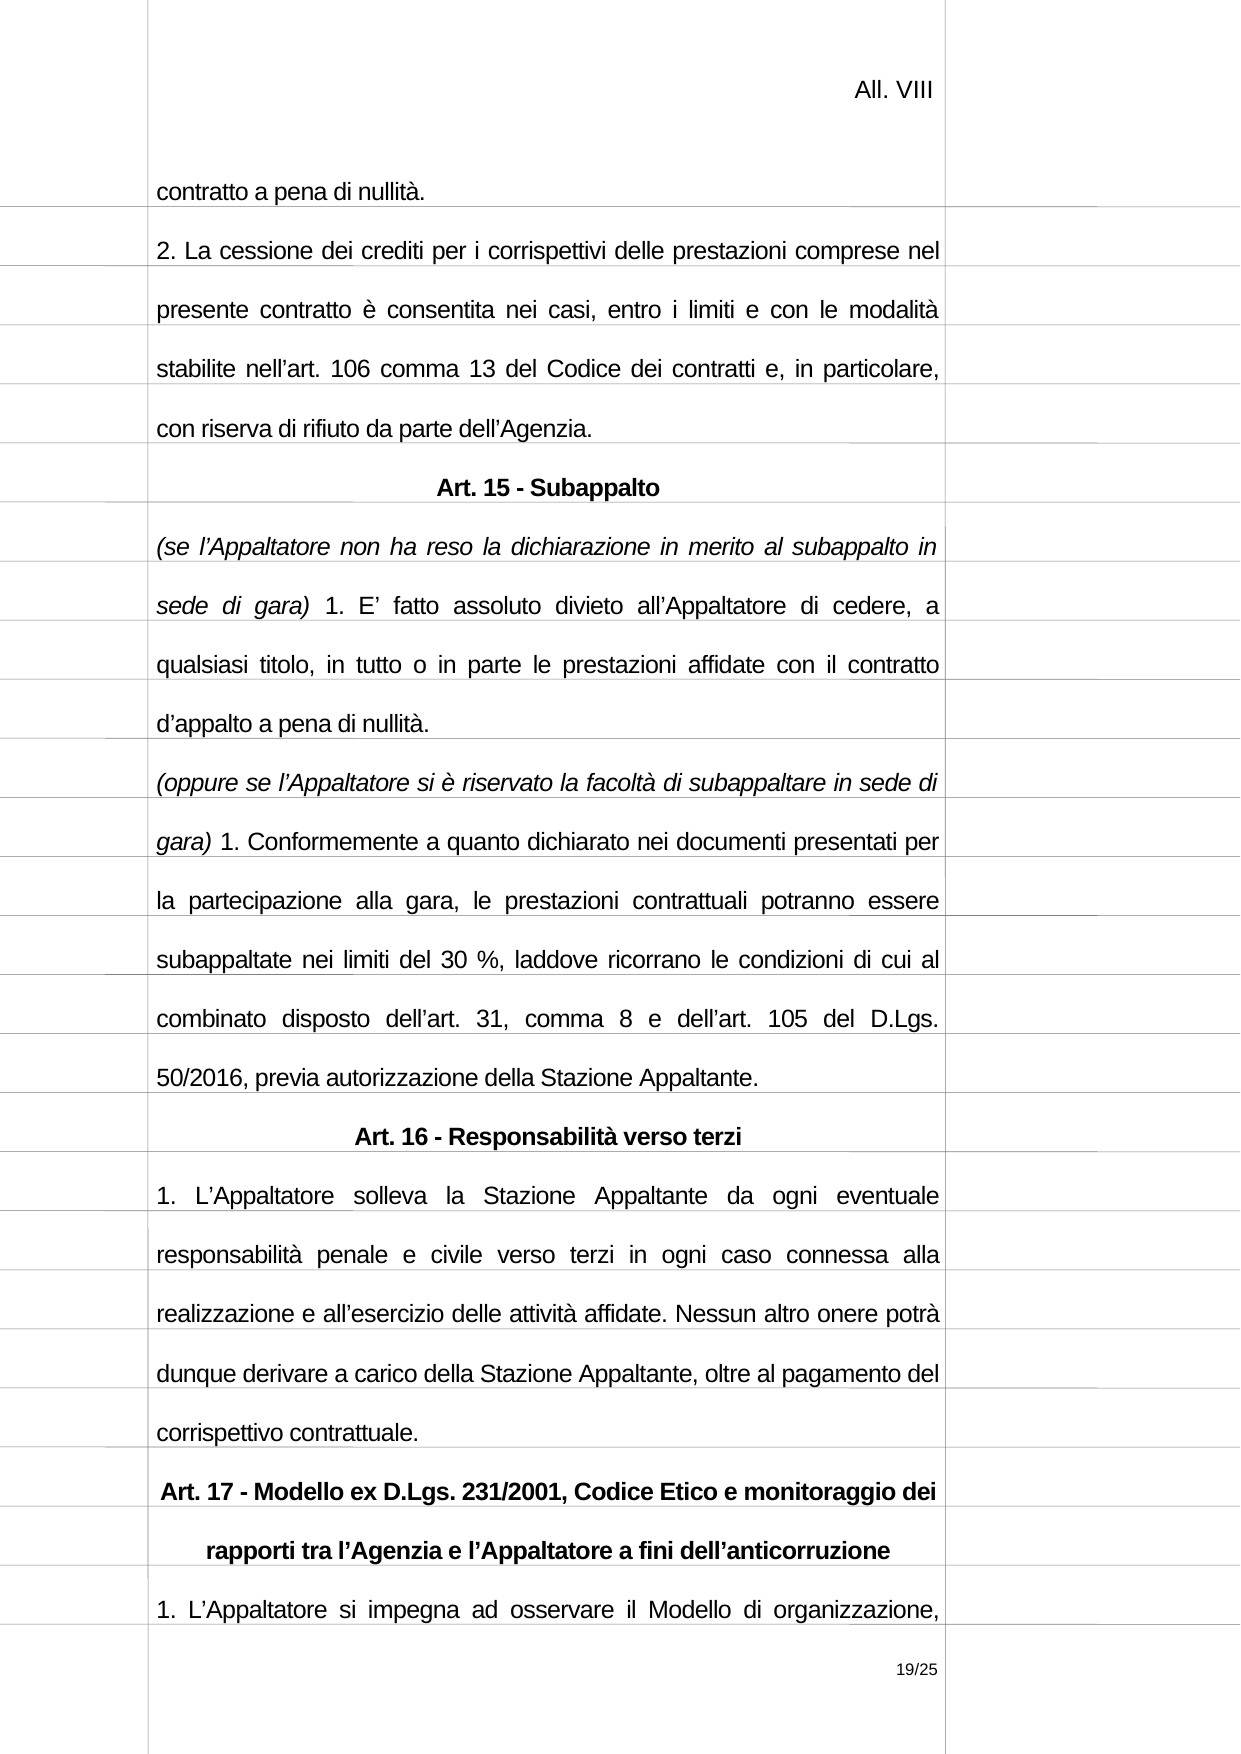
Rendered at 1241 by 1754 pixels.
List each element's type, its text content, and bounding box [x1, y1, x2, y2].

text 1. L’Appaltatore si impegna ad osservare il Modello di organizzazione, [156, 1571, 941, 1623]
text gara) 1. Conformemente a quanto dichiarato nei documenti presentati per [156, 798, 941, 856]
text presente contratto è consentita nei casi, entro i limiti e con le modalità [156, 267, 941, 324]
text rapporti tra l’Agenzia e l’Appaltatore a fini dell’anticorruzione [156, 1507, 941, 1564]
text (se l’Appaltatore non ha reso la dichiarazione in merito al subappalto in [156, 508, 941, 560]
text stabilite nell’art. 106 comma 13 del Codice dei contratti e, in particolare, [156, 326, 941, 383]
text 1. L’Appaltatore solleva la Stazione Appaltante da ogni eventuale [156, 1158, 941, 1210]
text combinato disposto dell’art. 31, comma 8 e dell’art. 105 del D.Lgs. [156, 975, 941, 1033]
text d’appalto a pena di nullità. [156, 680, 941, 738]
text dunque derivare a carico della Stazione Appaltante, oltre al pagamento del [156, 1330, 941, 1387]
text con riserva di rifiuto da parte dell’Agenzia. [156, 385, 941, 442]
text sede di gara) 1. E’ fatto assoluto divieto all’Appaltatore di cedere, a [156, 562, 941, 619]
text qualsiasi titolo, in tutto o in parte le prestazioni affidate con il contratto [156, 621, 941, 678]
text Art. 16 - Responsabilità verso terzi [156, 1098, 941, 1151]
text realizzazione e all’esercizio delle attività affidate. Nessun altro onere potrà [156, 1271, 941, 1328]
text [156, 503, 941, 508]
text Art. 17 - Modello ex D.Lgs. 231/2001, Codice Etico e monitoraggio dei [156, 1453, 941, 1505]
text [156, 1566, 941, 1571]
text 2. La cessione dei crediti per i corrispettivi delle prestazioni comprese nel [156, 213, 941, 265]
text [156, 1152, 941, 1158]
text contratto a pena di nullità. [156, 153, 941, 206]
text Art. 15 - Subappalto [156, 449, 941, 501]
text [156, 207, 941, 213]
text corrispettivo contrattuale. [156, 1389, 941, 1446]
text 50/2016, previa autorizzazione della Stazione Appaltante. [156, 1034, 941, 1092]
text subappaltate nei limiti del 30 %, laddove ricorrano le condizioni di cui al [156, 916, 941, 974]
text la partecipazione alla gara, le prestazioni contrattuali potranno essere [156, 857, 941, 915]
text responsabilità penale e civile verso terzi in ogni caso connessa alla [156, 1212, 941, 1269]
text (oppure se l’Appaltatore si è riservato la facoltà di subappaltare in sede di [156, 744, 941, 797]
